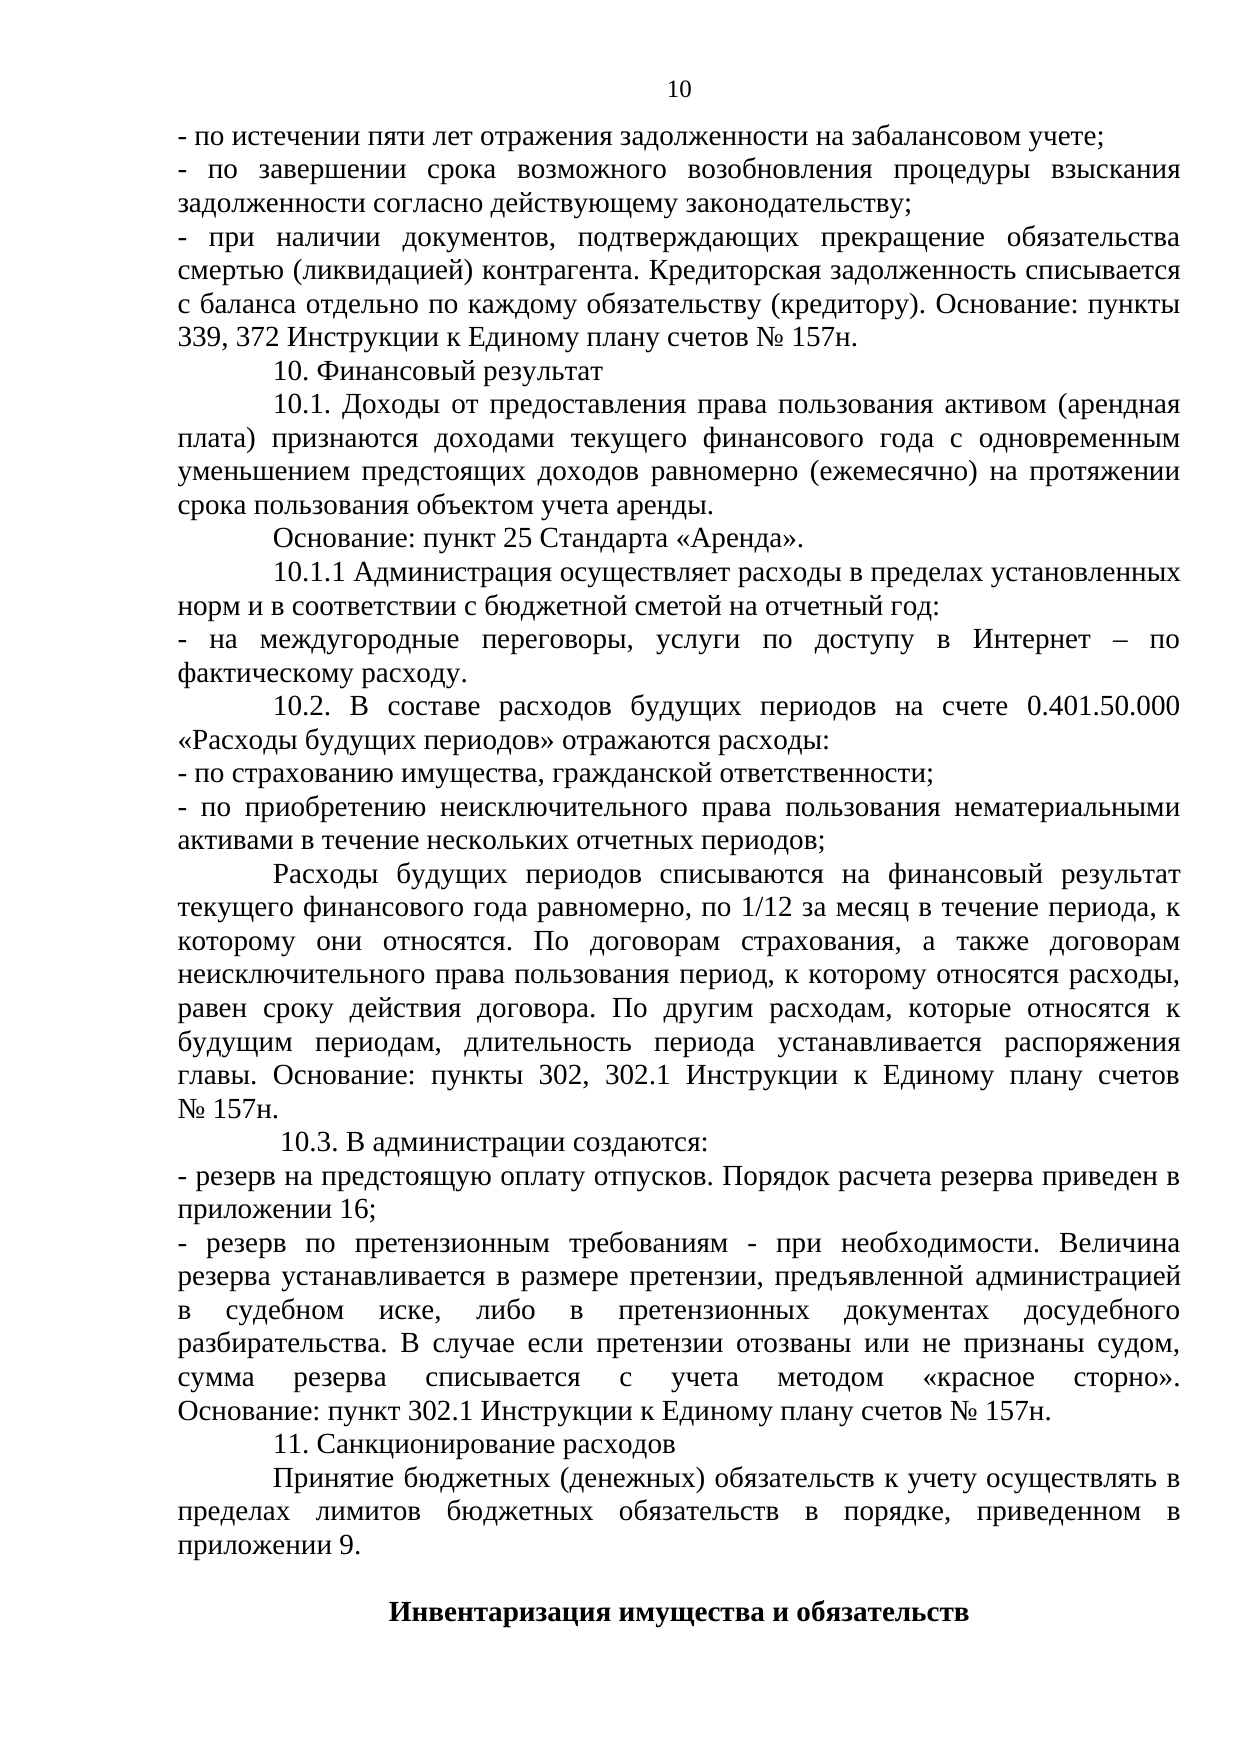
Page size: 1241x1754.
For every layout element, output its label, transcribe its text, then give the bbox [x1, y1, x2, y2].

text 10.2. В составе расходов будущих периодов на счете 0.401.50.000 «Расходы будущих периодов» отражаются расходы: [177, 688, 1181, 755]
text Инвентаризация имущества и обязательств [177, 1594, 1181, 1627]
text 10.1. Доходы от предоставления права пользования активом (арендная плата) признаются доходами текущего финансового года с одновременным уменьшением предстоящих доходов равномерно (ежемесячно) на протяжении срока пользования объектом учета аренды. [177, 386, 1181, 521]
text 10. Финансовый результат [177, 353, 1181, 386]
text Основание: пункт 25 Стандарта «Аренда». [177, 521, 1181, 554]
text 10.3. В администрации создаются: [177, 1124, 1181, 1158]
text 10.1.1 Администрация осуществляет расходы в пределах установленных норм и в соответствии с бюджетной сметой на отчетный год: [177, 554, 1181, 621]
text - по приобретению неисключительного права пользования нематериальными активами в течение нескольких отчетных периодов; [177, 789, 1181, 856]
text - на междугородные переговоры, услуги по доступу в Интернет – по фактическому расходу. [177, 621, 1181, 688]
text - резерв на предстоящую оплату отпусков. Порядок расчета резерва приведен в приложении 16; [177, 1158, 1181, 1225]
text - по завершении срока возможного возобновления процедуры взыскания задолженности согласно действующему законодательству; [177, 152, 1181, 219]
text - по страхованию имущества, гражданской ответственности; [177, 755, 1181, 789]
text - по истечении пяти лет отражения задолженности на забалансовом учете; [177, 118, 1181, 152]
text Расходы будущих периодов списываются на финансовый результат текущего финансового года равномерно, по 1/12 за месяц в течение периода, к которому они относятся. По договорам страхования, а также договорам неисключительного права пользования период, к которому относятся расходы, равен сроку действия договора. По другим расходам, которые относятся к будущим периодам, длительность периода устанавливается распоряжения главы. Основание: пункты 302, 302.1 Инструкции к Единому плану счетов № 157н. [177, 856, 1181, 1124]
text - при наличии документов, подтверждающих прекращение обязательства смертью (ликвидацией) контрагента. Кредиторская задолженность списывается с баланса отдельно по каждому обязательству (кредитору). Основание: пункты 339, 372 Инструкции к Единому плану счетов № 157н. [177, 219, 1181, 353]
text Принятие бюджетных (денежных) обязательств к учету осуществлять в пределах лимитов бюджетных обязательств в порядке, приведенном в приложении 9. [177, 1460, 1181, 1560]
text 11. Санкционирование расходов [177, 1426, 1181, 1460]
text - резерв по претензионным требованиям - при необходимости. Величина резерва устанавливается в размере претензии, предъявленной администрацией в судебном иске, либо в претензионных документах досудебного разбирательства. В случае если претензии отозваны или не признаны судом, сумма резерва списывается с учета методом «красное сторно». Основание: пункт 302.1 Инструкции к Единому плану счетов № 157н. [177, 1225, 1181, 1426]
